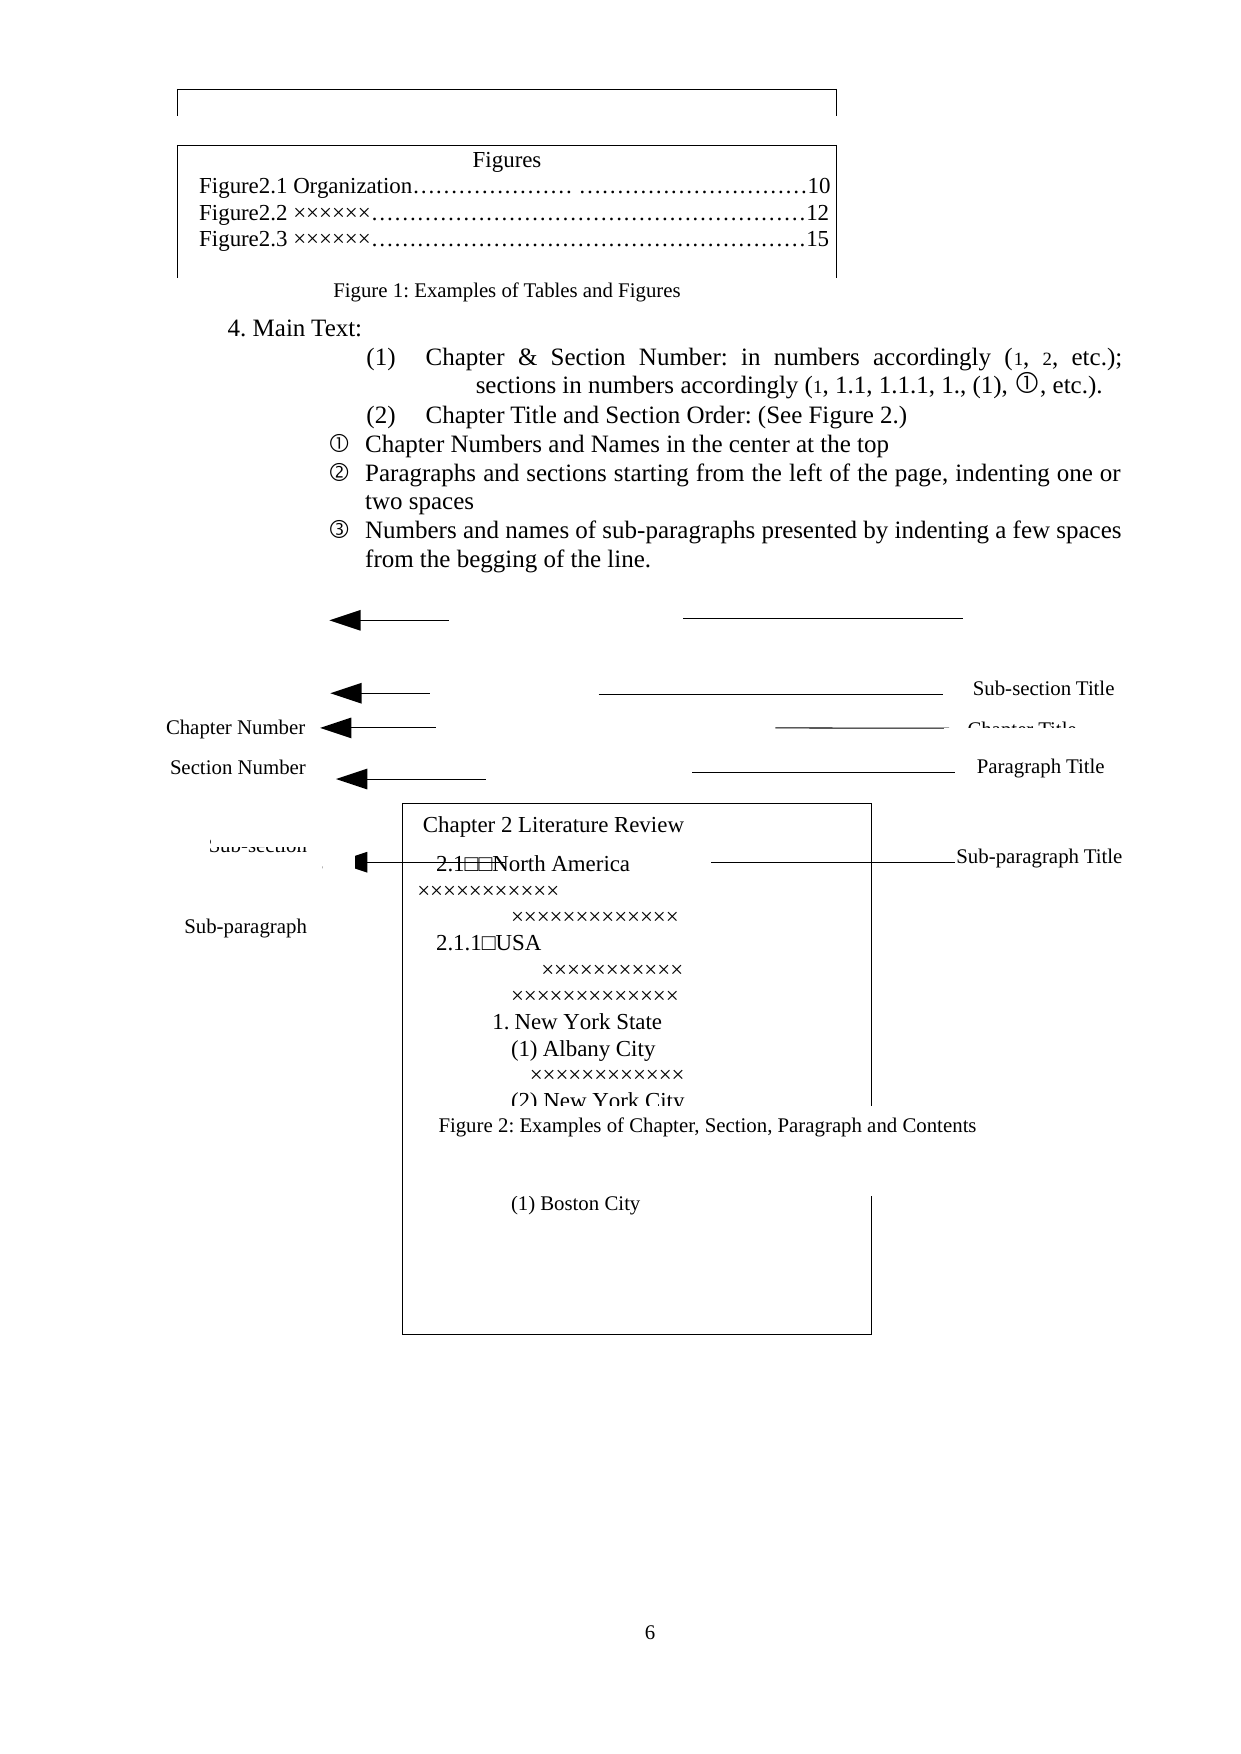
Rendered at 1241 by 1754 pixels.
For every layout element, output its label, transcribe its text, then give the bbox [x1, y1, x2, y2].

list Chapter Number [153, 715, 305, 739]
list Sub-section [167, 833, 307, 857]
text  Numbers and names of sub-paragraphs presented by indenting a few spaces from the begging of the line. [328, 515, 1122, 573]
text Figure 2: Examples of Chapter, Section, Paragraph and Contents [426, 1113, 989, 1137]
list Sub-paragraph [167, 914, 307, 938]
table_cell [177, 116, 836, 145]
list Section Number [153, 755, 306, 779]
table_cell Figures Figure2.1 Organization………………… …………………………10 Figure2.2 ××××××…………………………………………………12 Figure2.3 ××××××…………………………………………………15 [178, 146, 836, 278]
table_header [178, 90, 836, 116]
text Detailed Items [322, 851, 340, 875]
text  Paragraphs and sections starting from the left of the page, indenting one or two spaces [328, 458, 1122, 515]
text Sub-paragraph Title [951, 844, 1183, 868]
table_cell Figure 1: Examples of Tables and Figures [177, 278, 836, 313]
text Paragraph Title [971, 754, 1191, 778]
text Sub-section Title [967, 676, 1212, 699]
list Chapter Title [967, 717, 1137, 728]
list Chapter Title and Section Order: (See Figure 2.) [366, 400, 1122, 429]
list Chapter & Section Number: in numbers accordingly (1, 2, etc.); sections in numbers accordingly (1, 1.1, 1.1.1, 1., (1), , etc.). [366, 342, 1122, 400]
list Section Title [1206, 748, 1225, 771]
text  Chapter Numbers and Names in the center at the top [328, 429, 1122, 458]
text 4. Main Text: [227, 313, 1122, 342]
